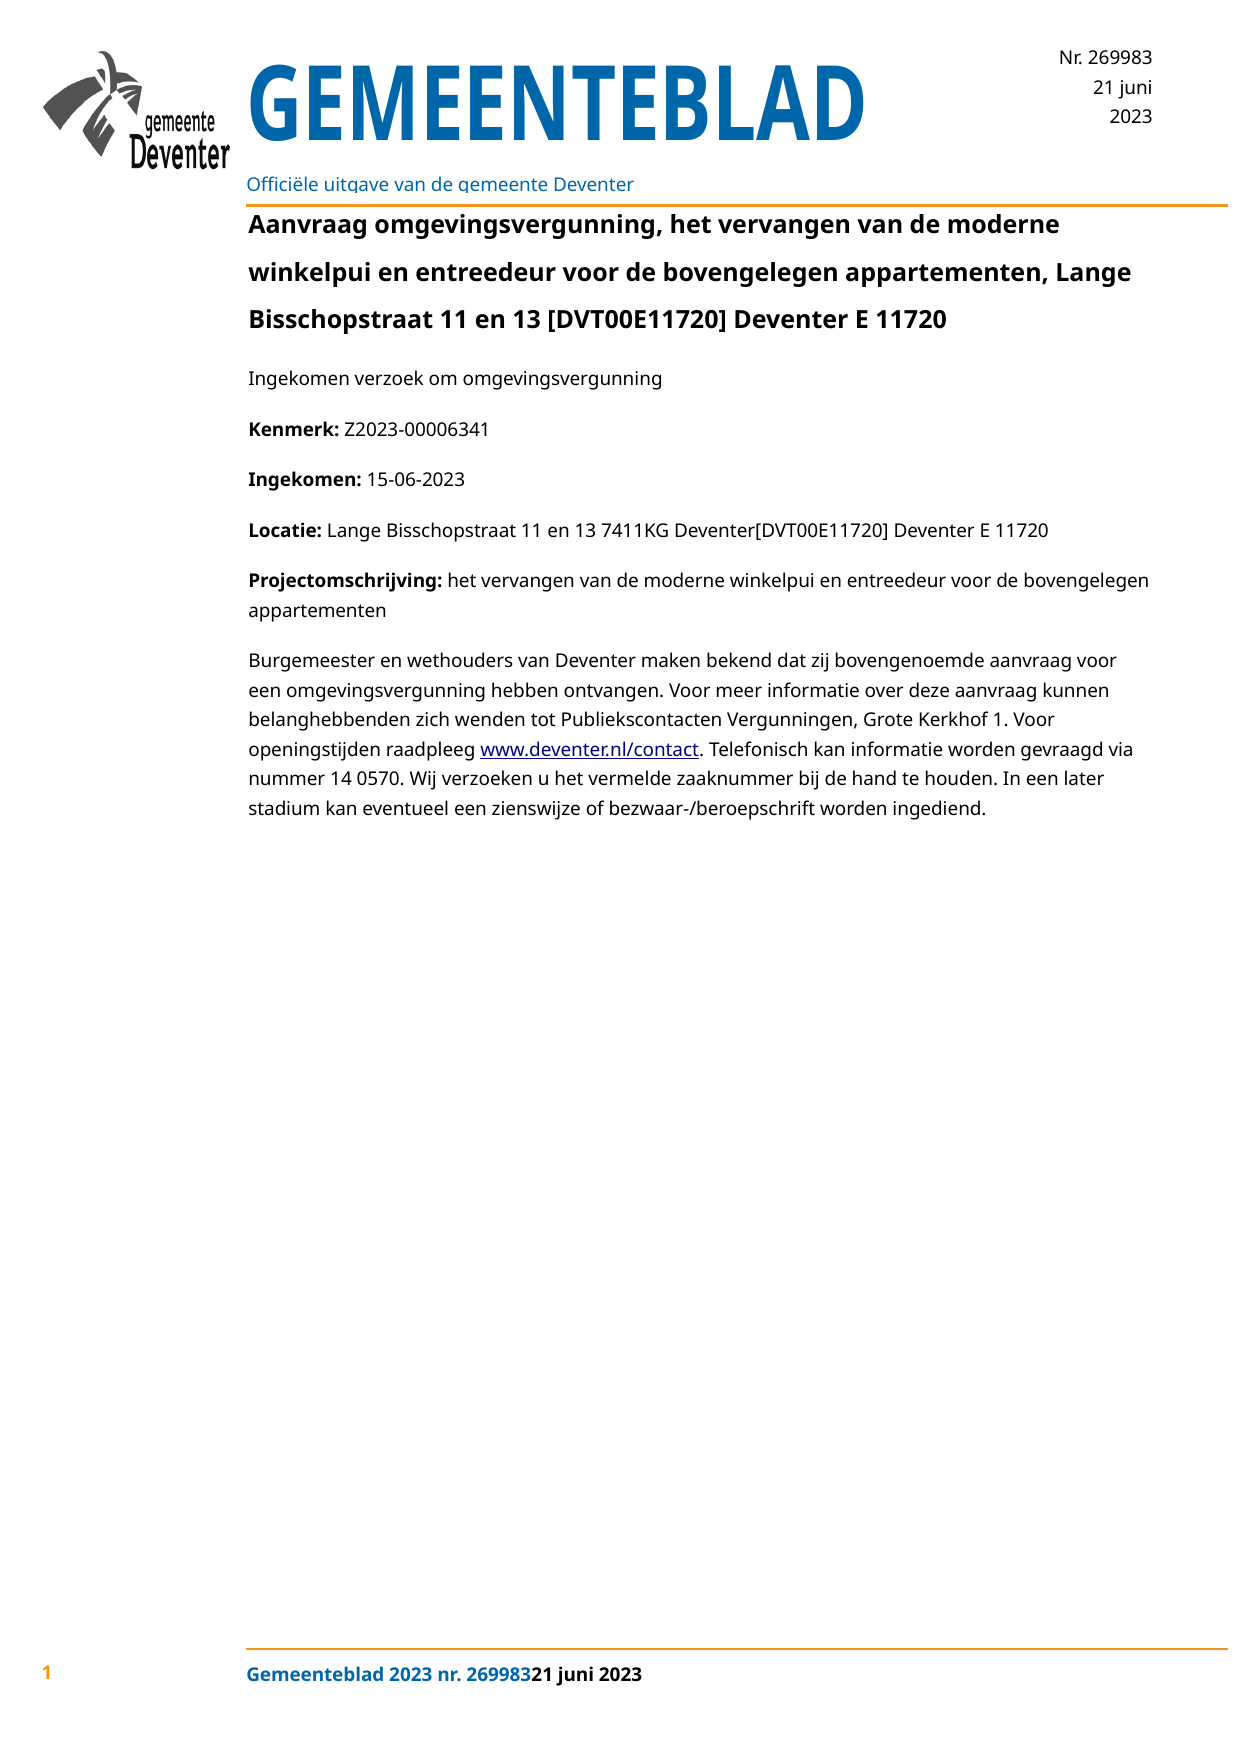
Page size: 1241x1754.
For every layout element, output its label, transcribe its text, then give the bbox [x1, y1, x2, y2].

text Burgemeester en wethouders van Deventer maken bekend dat zij bovengenoemde aanvraag voor een omgevingsvergunning hebben ontvangen. Voor meer informatie over deze aanvraag kunnen belanghebbenden zich wenden tot Publiekscontacten Vergunningen, Grote Kerkhof 1. Voor openingstijden raadpleeg www.deventer.nl/contact. Telefonisch kan informatie worden gevraagd via nummer 14 0570. Wij verzoeken u het vermelde zaaknummer bij de hand te houden. In een later stadium kan eventueel een zienswijze of bezwaar-/beroepschrift worden ingediend. [248, 647, 1152, 821]
text Ingekomen: 15-06-2023 [248, 466, 1152, 492]
text Aanvraag omgevingsvergunning, het vervangen van de moderne winkelpui en entreedeur voor de bovengelegen appartementen, Lange Bisschopstraat 11 en 13 [DVT00E11720] Deventer E 11720 [248, 207, 1152, 336]
picture [41, 47, 231, 172]
text Kenmerk: Z2023-00006341 [248, 416, 1152, 442]
text Locatie: Lange Bisschopstraat 11 en 13 7411KG Deventer[DVT00E11720] Deventer E 11720 [248, 517, 1152, 542]
text Projectomschrijving: het vervangen van de moderne winkelpui en entreedeur voor de bovengelegen appartementen [248, 567, 1152, 622]
text Ingekomen verzoek om omgevingsvergunning [248, 366, 1152, 391]
